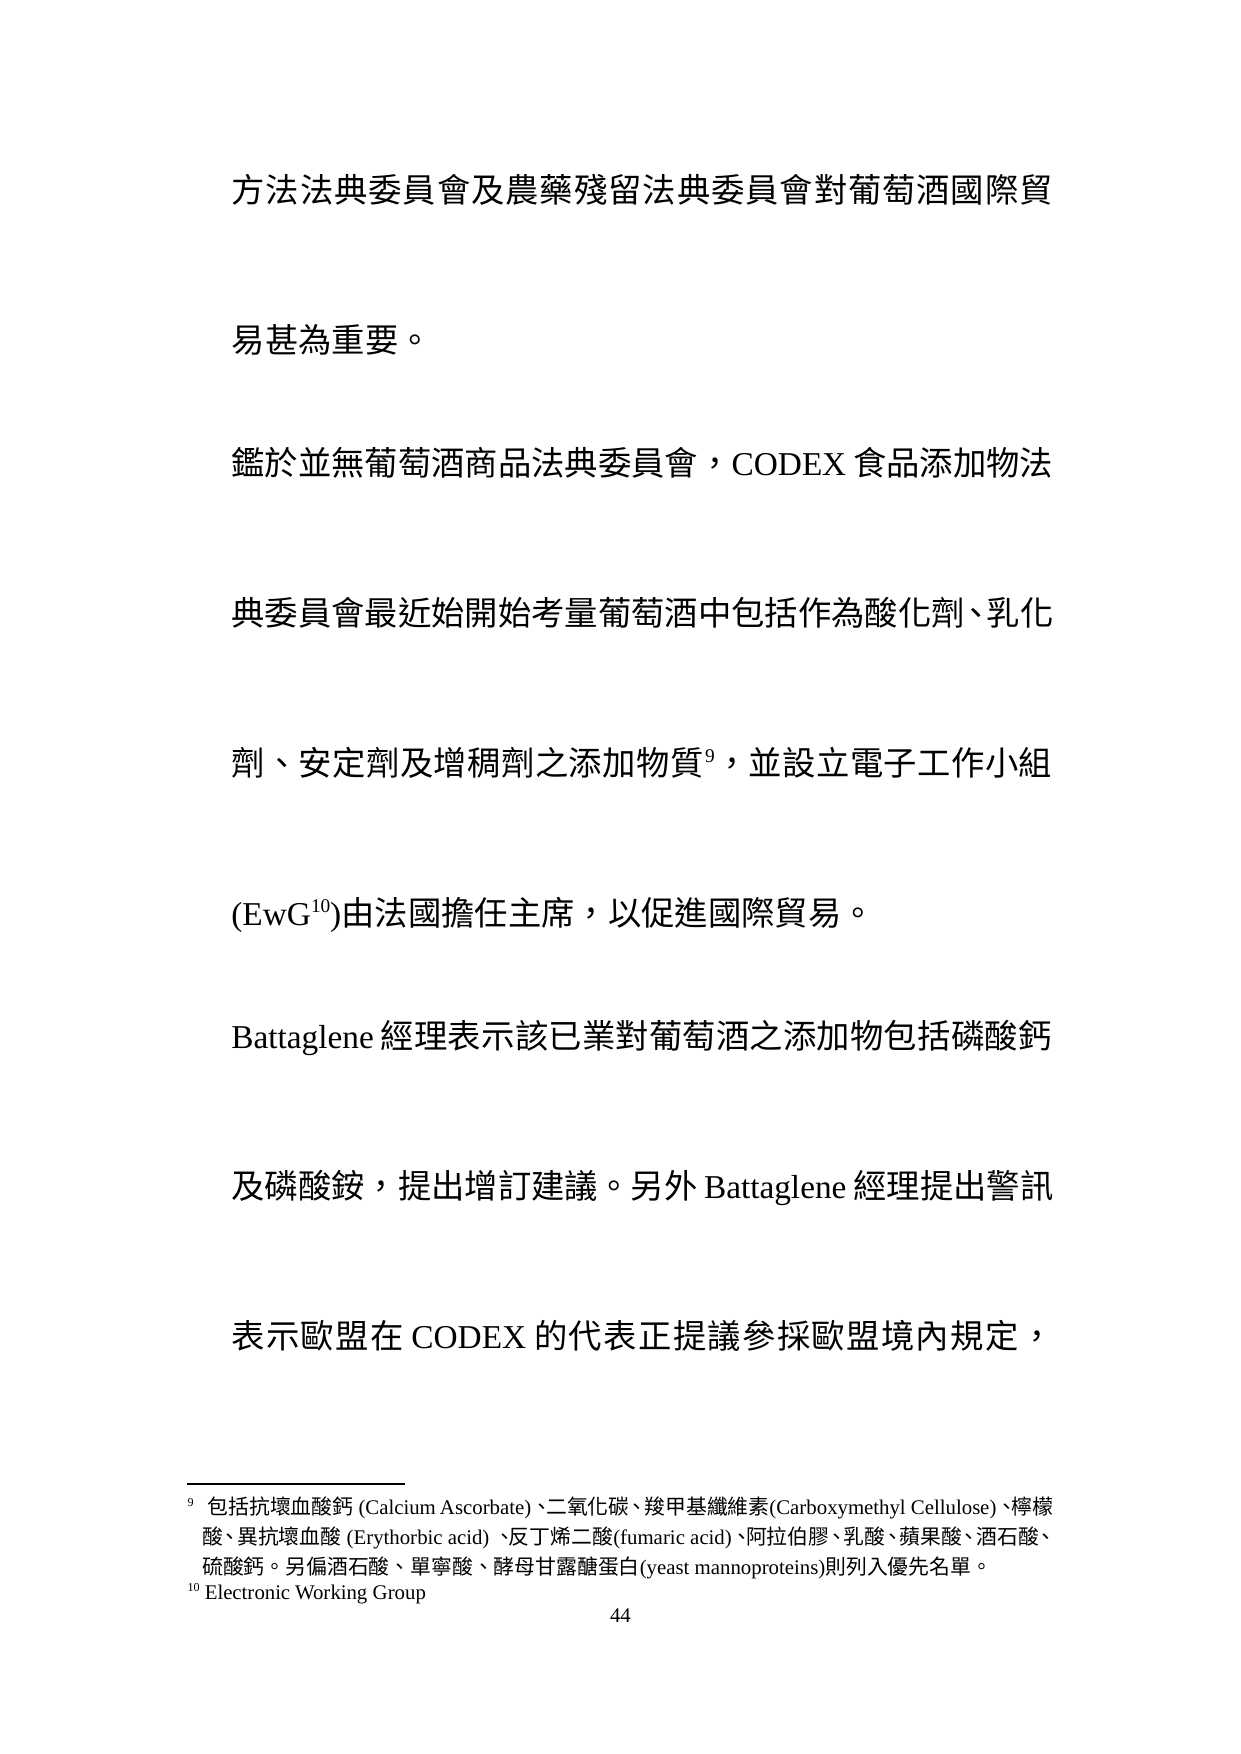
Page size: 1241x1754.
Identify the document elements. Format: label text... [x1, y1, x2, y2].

text Battaglene經理表示該已業對葡萄酒之添加物包括磷酸鈣及磷酸銨，提出增訂建議。另外Battaglene經理提出警訊表示歐盟在CODEX的代表正提議參採歐盟境內規定，以附帶季節性但書之數字式限值方式，取代良好製造程序(GMP)，俾於排除其他競爭者。在GMP原則下，添加物皆係採用所需達成技術目的最低值，因此遠較數值式為嚴格，而且添加過量的添加物也不符經濟效益。Battaglene經理認為對於葡萄酒之添加物，不應採取數值方式，即訂定最高限值，例如一般葡萄酒本身之酸值皆超出4.0g/L，倘訂定葡萄酒酸值為4.0g/L，則酸值超過4.0g/L者皆屬不合格，則消費者將無法享受到那些種類的葡萄酒，也直接造成貿易障礙，即設定最高限值，並無法促進貿易，反而流於貿易限制。Battaglene經理建議，僅在無每日可允許攝入值(ADI)之情況下，採取數值式限制。Battaglene經理希望能使WRF成為CODEX之葡萄酒相關資訊來源。 [231, 996, 1053, 1371]
text 包括抗壞血酸鈣 (Calcium Ascorbate)、二氧化碳、羧甲基纖維素(Carboxymethyl Cellulose)、檸檬酸、異抗壞血酸 (Erythorbic acid) 、反丁烯二酸(fumaric acid)、阿拉伯膠、乳酸、蘋果酸、酒石酸、硫酸鈣。另偏酒石酸、單寧酸、酵母甘露醣蛋白(yeast mannoproteins)則列入優先名單。 [187, 1490, 1053, 1581]
text Electronic Working Group [187, 1581, 1053, 1604]
text 鑑於並無葡萄酒商品法典委員會，CODEX食品添加物法典委員會最近始開始考量葡萄酒中包括作為酸化劑、乳化劑、安定劑及增稠劑之添加物質，並設立電子工作小組(EwG)由法國擔任主席，以促進國際貿易。 [231, 423, 1053, 948]
text 方法法典委員會及農藥殘留法典委員會對葡萄酒國際貿易甚為重要。 [164, 150, 1053, 375]
